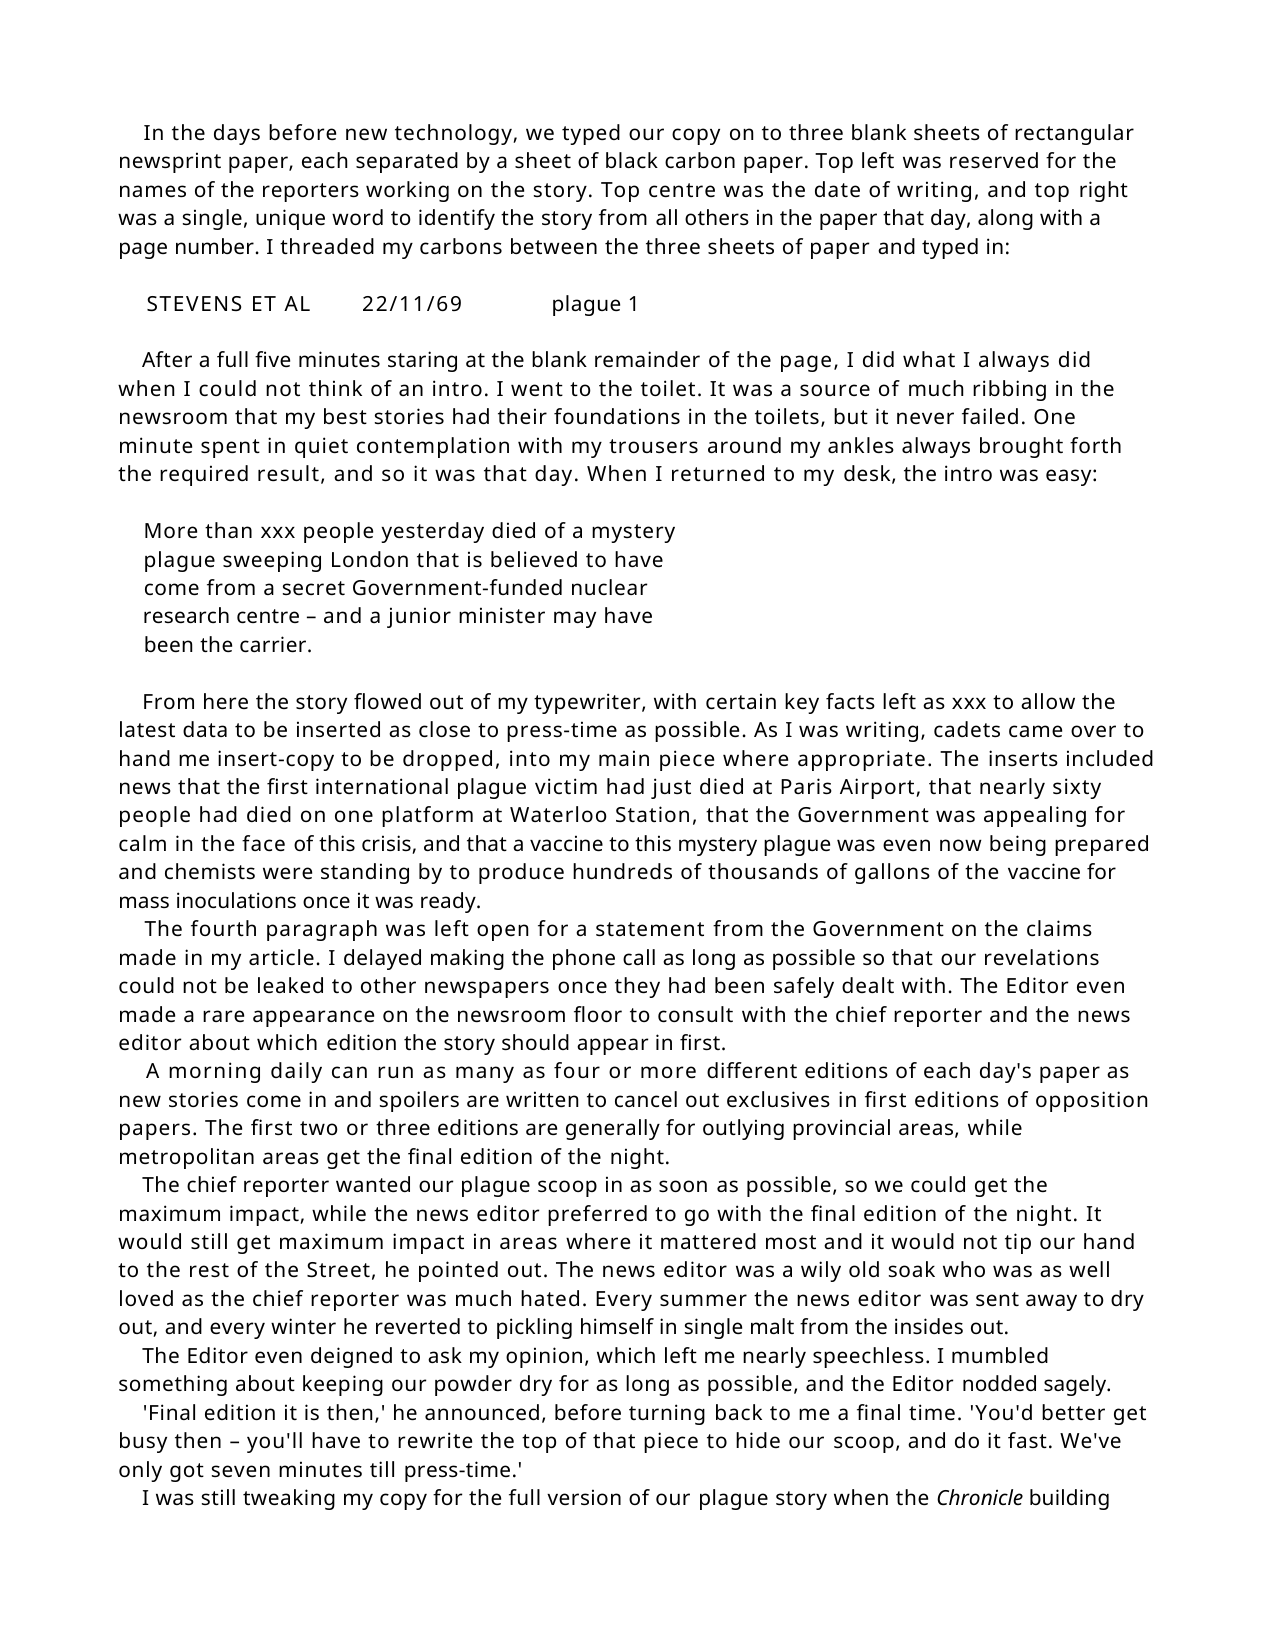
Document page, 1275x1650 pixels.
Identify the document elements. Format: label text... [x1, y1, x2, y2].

text I was still tweaking my copy for the full version of our plague story when the Chronicle building [118, 1483, 1157, 1512]
text come from a secret Government-funded nuclear [118, 573, 1157, 602]
text More than xxx people yesterday died of a mystery [118, 516, 1157, 545]
text The chief reporter wanted our plague scoop in as soon as possible, so we could get the maximum impact, while the news editor preferred to go with the final edition of the night. It would still get maximum impact in areas where it mattered most and it would not tip our hand to the rest of the Street, he pointed out. The news editor was a wily old soak who was as well loved as the chief reporter was much hated. Every summer the news editor was sent away to dry out, and every winter he reverted to pickling himself in single malt from the insides out. [118, 1170, 1157, 1341]
text The fourth paragraph was left open for a statement from the Government on the claims made in my article. I delayed making the phone call as long as possible so that our revelations could not be leaked to other newspapers once they had been safely dealt with. The Editor even made a rare appearance on the newsroom floor to consult with the chief reporter and the news editor about which edition the story should appear in first. [118, 914, 1157, 1057]
text STEVENS ET AL 22/11/69 plague 1 [118, 289, 1157, 317]
text plague sweeping London that is believed to have [118, 545, 1157, 573]
text research centre – and a junior minister may have [118, 602, 1157, 630]
text 'Final edition it is then,' he announced, before turning back to me a final time. 'You'd better get busy then – you'll have to rewrite the top of that piece to hide our scoop, and do it fast. We've only got seven minutes till press-time.' [118, 1398, 1157, 1483]
text The Editor even deigned to ask my opinion, which left me nearly speechless. I mumbled something about keeping our powder dry for as long as possible, and the Editor nodded sagely. [118, 1341, 1157, 1398]
text From here the story flowed out of my typewriter, with certain key facts left as xxx to allow the latest data to be inserted as close to press-time as possible. As I was writing, cadets came over to hand me insert-copy to be dropped, into my main piece where appropriate. The inserts included news that the first international plague victim had just died at Paris Airport, that nearly sixty people had died on one platform at Waterloo Station, that the Government was appealing for calm in the face of this crisis, and that a vaccine to this mystery plague was even now being prepared and chemists were standing by to produce hundreds of thousands of gallons of the vaccine for mass inoculations once it was ready. [118, 687, 1157, 914]
text A morning daily can run as many as four or more different editions of each day's paper as new stories come in and spoilers are written to cancel out exclusives in first editions of opposition papers. The first two or three editions are generally for outlying provincial areas, while metropolitan areas get the final edition of the night. [118, 1057, 1157, 1170]
text In the days before new technology, we typed our copy on to three blank sheets of rectangular newsprint paper, each separated by a sheet of black carbon paper. Top left was reserved for the names of the reporters working on the story. Top centre was the date of writing, and top right was a single, unique word to identify the story from all others in the paper that day, along with a page number. I threaded my carbons between the three sheets of paper and typed in: [118, 118, 1157, 260]
text been the carrier. [118, 630, 1157, 658]
text After a full five minutes staring at the blank remainder of the page, I did what I always did when I could not think of an intro. I went to the toilet. It was a source of much ribbing in the newsroom that my best stories had their foundations in the toilets, but it never failed. One minute spent in quiet contemplation with my trousers around my ankles always brought forth the required result, and so it was that day. When I returned to my desk, the intro was easy: [118, 346, 1157, 488]
